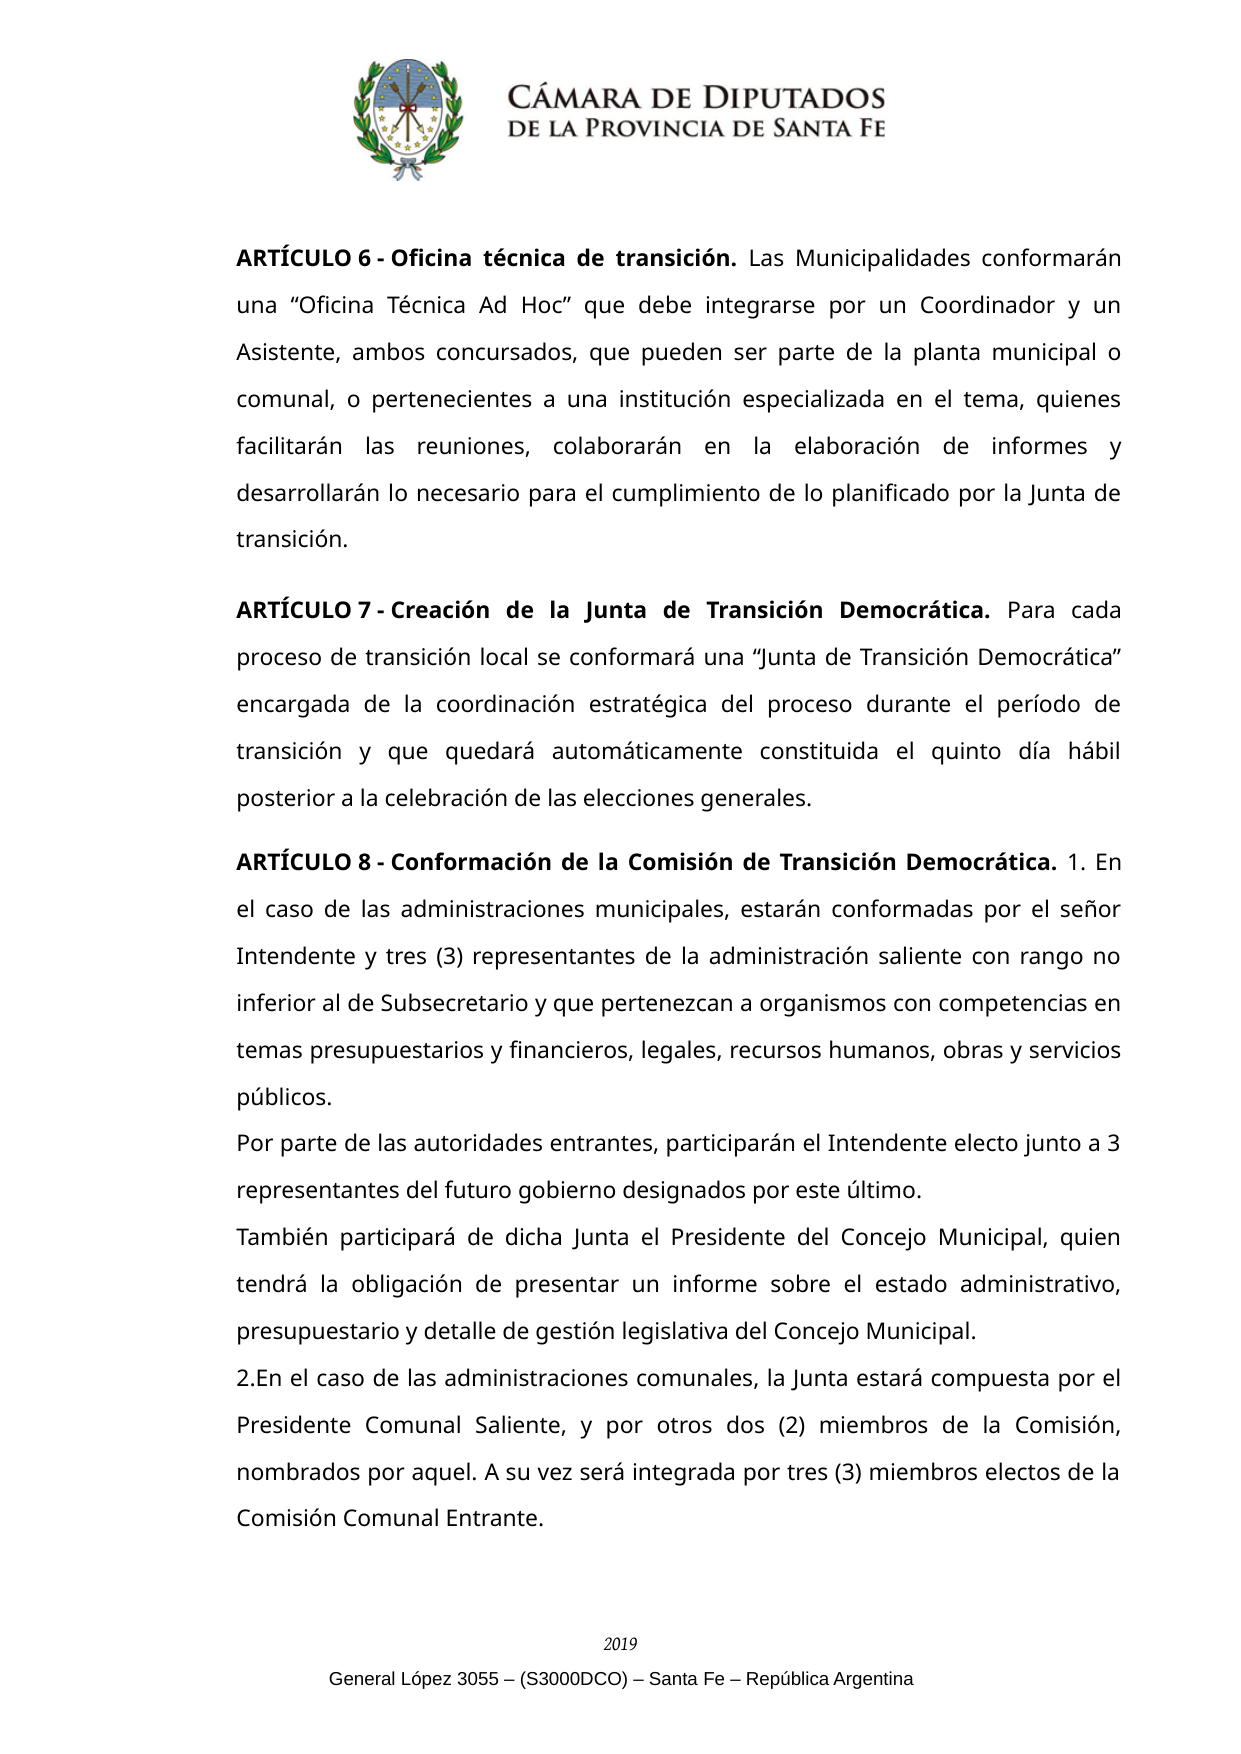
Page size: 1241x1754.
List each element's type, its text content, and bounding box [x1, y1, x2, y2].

list Conformación de la Comisión de Transición Democrática. 1. En el caso de las administraciones municipales, estarán conformadas por el señor Intendente y tres (3) representantes de la administración saliente con rango no inferior al de Subsecretario y que pertenezcan a organismos con competencias en temas presupuestarios y financieros, legales, recursos humanos, obras y servicios públicos. [236, 846, 1122, 1112]
list Oficina técnica de transición. Las Municipalidades conformarán una “Oficina Técnica Ad Hoc” que debe integrarse por un Coordinador y un Asistente, ambos concursados, que pueden ser parte de la planta municipal o comunal, o pertenecientes a una institución especializada en el tema, quienes facilitarán las reuniones, colaborarán en la elaboración de informes y desarrollarán lo necesario para el cumplimiento de lo planificado por la Junta de transición. [236, 242, 1122, 555]
list Creación de la Junta de Transición Democrática. Para cada proceso de transición local se conformará una “Junta de Transición Democrática” encargada de la coordinación estratégica del proceso durante el período de transición y que quedará automáticamente constituida el quinto día hábil posterior a la celebración de las elecciones generales. [236, 594, 1122, 813]
list 2.En el caso de las administraciones comunales, la Junta estará compuesta por el Presidente Comunal Saliente, y por otros dos (2) miembros de la Comisión, nombrados por aquel. A su vez será integrada por tres (3) miembros electos de la Comisión Comunal Entrante. [236, 1362, 1122, 1533]
list También participará de dicha Junta el Presidente del Concejo Municipal, quien tendrá la obligación de presentar un informe sobre el estado administrativo, presupuestario y detalle de gestión legislativa del Concejo Municipal. [236, 1221, 1122, 1346]
list Por parte de las autoridades entrantes, participarán el Intendente electo junto a 3 representantes del futuro gobierno designados por este último. [236, 1127, 1122, 1205]
